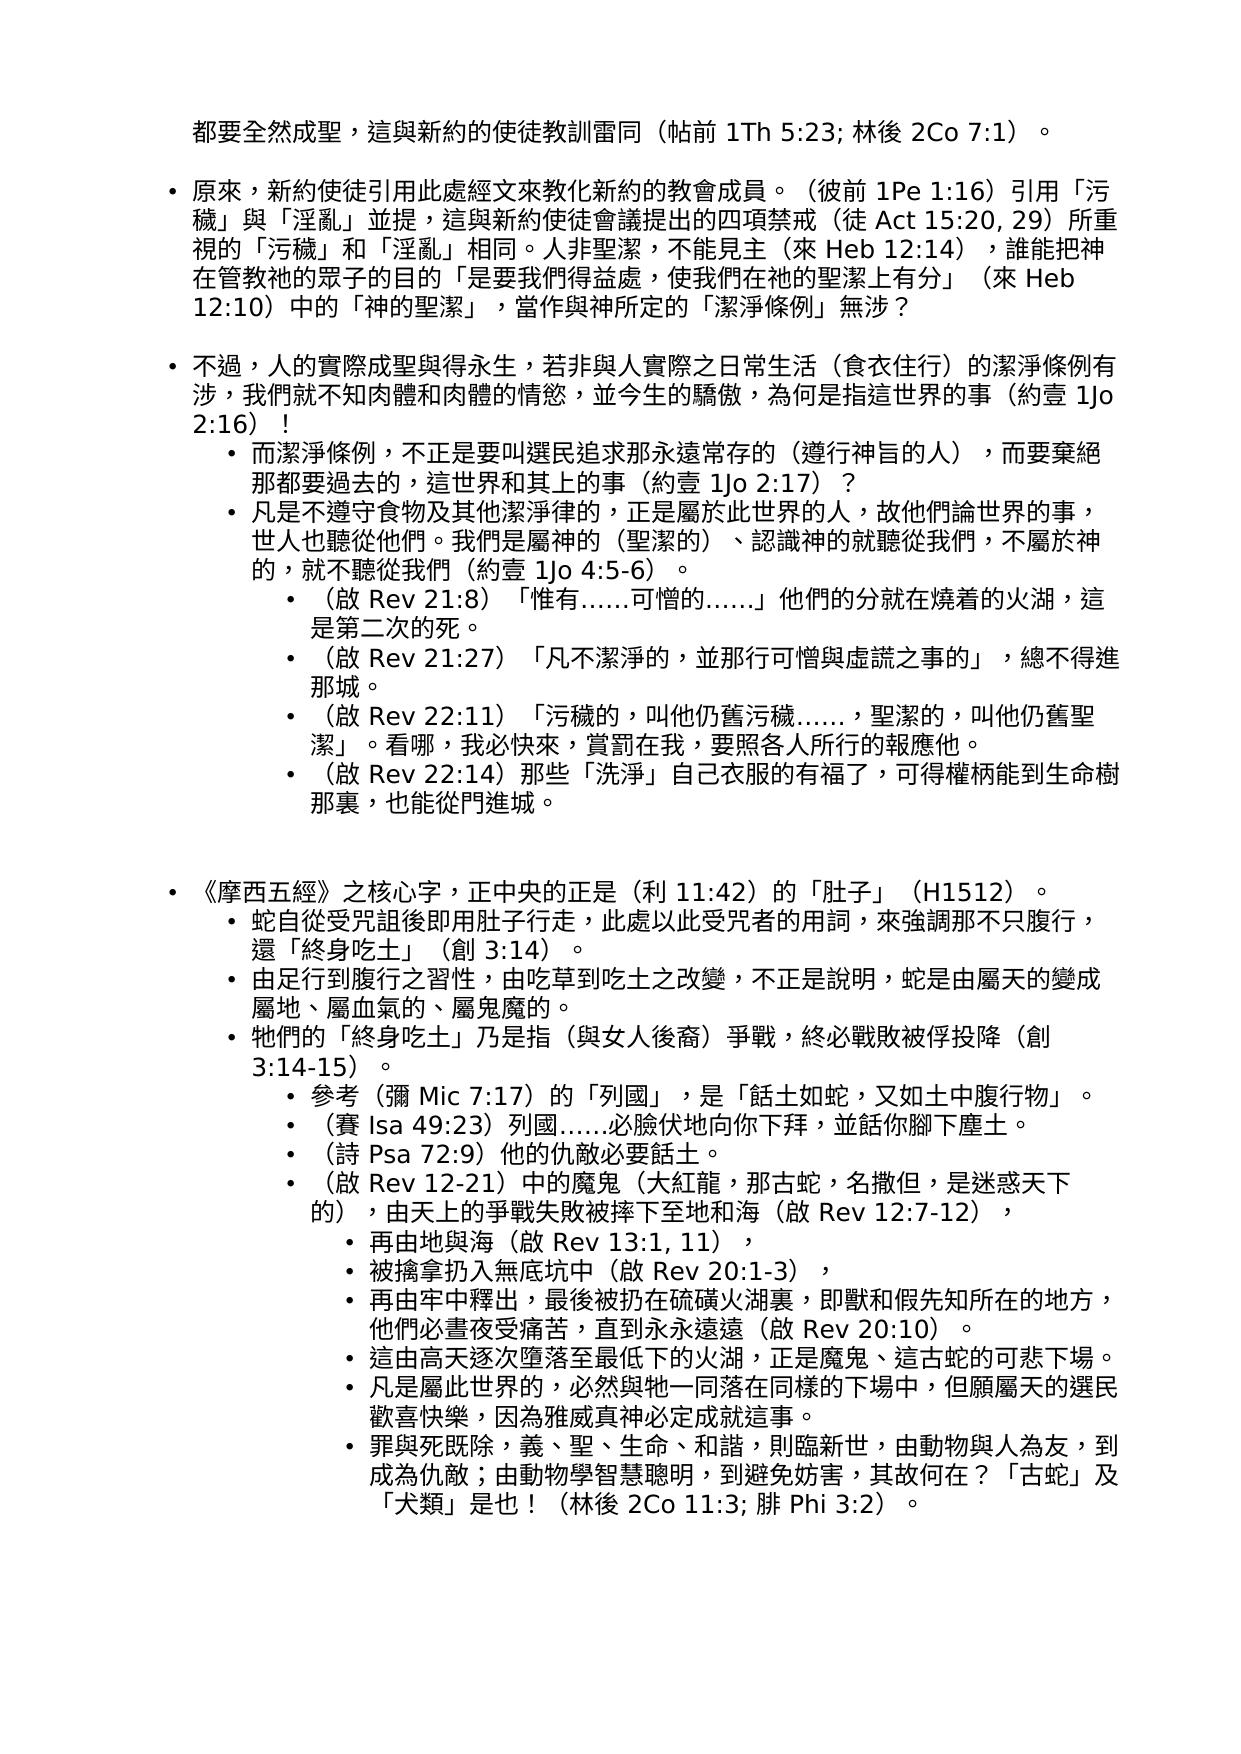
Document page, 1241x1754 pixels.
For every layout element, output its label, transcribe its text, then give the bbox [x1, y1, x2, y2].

list 原來，新約使徒引用此處經文來教化新約的教會成員。（彼前 1Pe 1:16）引用「污穢」與「淫亂」並提，這與新約使徒會議提出的四項禁戒（徒 Act 15:20, 29）所重視的「污穢」和「淫亂」相同。人非聖潔，不能見主（來 Heb 12:14），誰能把神在管教祂的眾子的目的「是要我們得益處，使我們在祂的聖潔上有分」（來 Heb 12:10）中的「神的聖潔」，當作與神所定的「潔淨條例」無涉？ [177, 177, 1122, 323]
list 凡是屬此世界的，必然與牠一同落在同樣的下場中，但願屬天的選民歡喜快樂，因為雅威真神必定成就這事。 [354, 1373, 1122, 1432]
list 而潔淨條例，不正是要叫選民追求那永遠常存的（遵行神旨的人），而要棄絕那都要過去的，這世界和其上的事（約壹 1Jo 2:17）？ [236, 439, 1122, 498]
list 再由牢中釋出，最後被扔在硫磺火湖裏，即獸和假先知所在的地方，他們必晝夜受痛苦，直到永永遠遠（啟 Rev 20:10）。 [354, 1286, 1122, 1344]
list （啟 Rev 12-21）中的魔鬼（大紅龍，那古蛇，名撒但，是迷惑天下的），由天上的爭戰失敗被摔下至地和海（啟 Rev 12:7-12）， [295, 1169, 1122, 1228]
list 牠們的「終身吃土」乃是指（與女人後裔）爭戰，終必戰敗被俘投降（創 3:14-15）。 [236, 1023, 1122, 1082]
list 不過，人的實際成聖與得永生，若非與人實際之日常生活（食衣住行）的潔淨條例有涉，我們就不知肉體和肉體的情慾，並今生的驕傲，為何是指這世界的事（約壹 1Jo 2:16）！ [177, 352, 1122, 439]
list （啟 Rev 21:8）「惟有……可憎的……」他們的分就在燒着的火湖，這是第二次的死。 [295, 585, 1122, 644]
list 參考（彌 Mic 7:17）的「列國」，是「餂土如蛇，又如土中腹行物」。 [295, 1082, 1122, 1111]
list 再由地與海（啟 Rev 13:1, 11）， [354, 1228, 1122, 1257]
list （啟 Rev 22:14）那些「洗淨」自己衣服的有福了，可得權柄能到生命樹那裏，也能從門進城。 [295, 760, 1122, 819]
list 都要全然成聖，這與新約的使徒教訓雷同（帖前 1Th 5:23; 林後 2Co 7:1）。 [177, 118, 1122, 147]
list 凡是不遵守食物及其他潔淨律的，正是屬於此世界的人，故他們論世界的事，世人也聽從他們。我們是屬神的（聖潔的）、認識神的就聽從我們，不屬於神的，就不聽從我們（約壹 1Jo 4:5-6）。 [236, 498, 1122, 585]
list （啟 Rev 22:11）「污穢的，叫他仍舊污穢……，聖潔的，叫他仍舊聖潔」。看哪，我必快來，賞罰在我，要照各人所行的報應他。 [295, 702, 1122, 760]
list 《摩西五經》之核心字，正中央的正是（利 11:42）的「肚子」（H1512）。 [177, 878, 1122, 907]
list 蛇自從受咒詛後即用肚子行走，此處以此受咒者的用詞，來強調那不只腹行，還「終身吃土」（創 3:14）。 [236, 907, 1122, 965]
list （啟 Rev 21:27）「凡不潔淨的，並那行可憎與虛謊之事的」，總不得進那城。 [295, 644, 1122, 702]
list （賽 Isa 49:23）列國……必臉伏地向你下拜，並餂你腳下塵土。 [295, 1111, 1122, 1140]
list 罪與死既除，義、聖、生命、和諧，則臨新世，由動物與人為友，到成為仇敵；由動物學智慧聰明，到避免妨害，其故何在？「古蛇」及「犬類」是也！（林後 2Co 11:3; 腓 Phi 3:2）。 [354, 1432, 1122, 1519]
list 由足行到腹行之習性，由吃草到吃土之改變，不正是說明，蛇是由屬天的變成屬地、屬血氣的、屬鬼魔的。 [236, 965, 1122, 1023]
list 這由高天逐次墮落至最低下的火湖，正是魔鬼、這古蛇的可悲下場。 [354, 1344, 1122, 1373]
list 被擒拿扔入無底坑中（啟 Rev 20:1-3）， [354, 1257, 1122, 1286]
list （詩 Psa 72:9）他的仇敵必要餂土。 [295, 1140, 1122, 1169]
